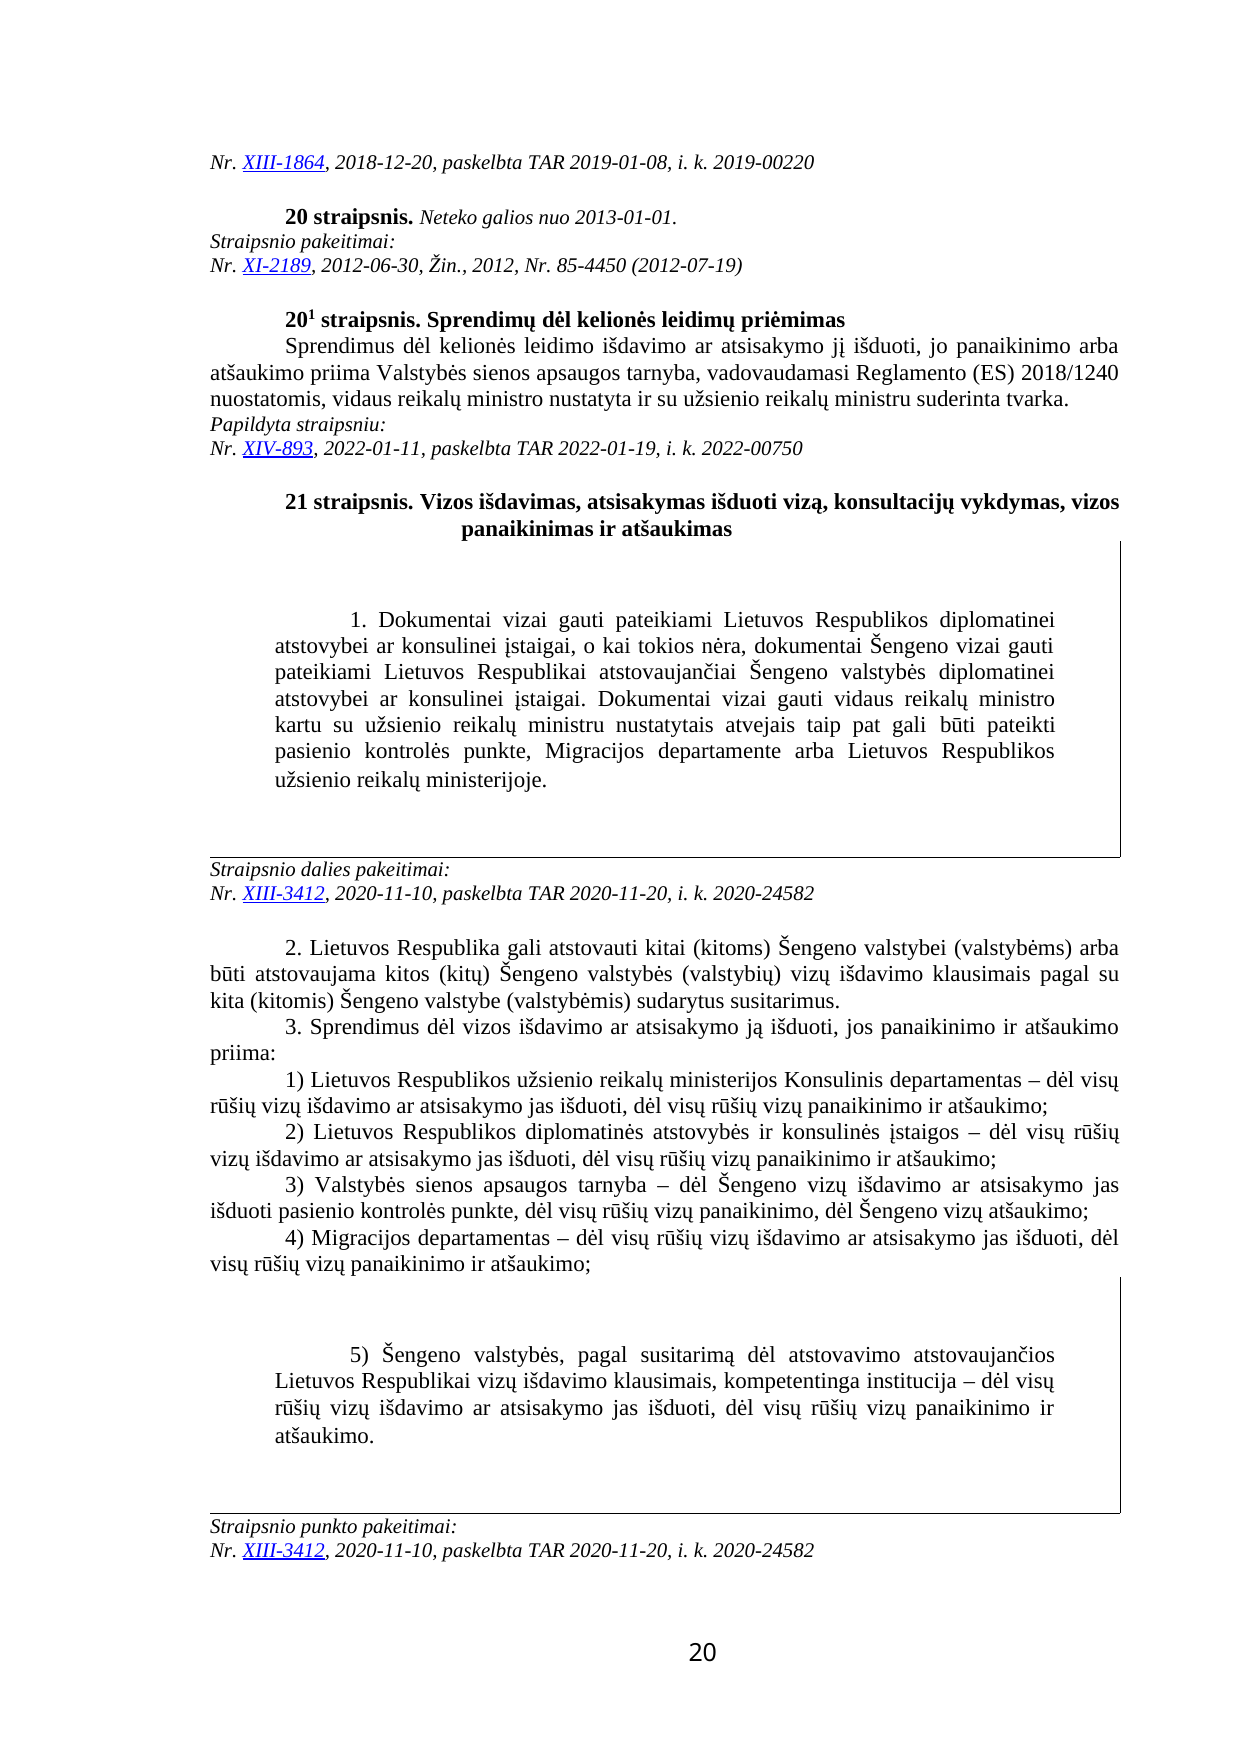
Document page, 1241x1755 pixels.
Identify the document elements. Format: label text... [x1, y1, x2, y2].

text Straipsnio dalies pakeitimai: [210, 857, 1120, 881]
text Nr. XIII-1864, 2018-12-20, paskelbta TAR 2019-01-08, i. k. 2019-00220 [210, 150, 1120, 174]
text 21 straipsnis. Vizos išdavimas, atsisakymas išduoti vizą, konsultacijų vykdymas, vizos panaikinimas ir atšaukimas [285, 488, 1120, 541]
text Nr. XI-2189, 2012-06-30, Žin., 2012, Nr. 85-4450 (2012-07-19) [210, 253, 1120, 277]
text Papildyta straipsniu: [210, 411, 1120, 436]
text 2) Lietuvos Respublikos diplomatinės atstovybės ir konsulinės įstaigos – dėl visų rūšių vizų išdavimo ar atsisakymo jas išduoti, dėl visų rūšių vizų panaikinimo ir atšaukimo; [210, 1118, 1120, 1171]
text 4) Migracijos departamentas – dėl visų rūšių vizų išdavimo ar atsisakymo jas išduoti, dėl visų rūšių vizų panaikinimo ir atšaukimo; [210, 1224, 1120, 1277]
text Sprendimus dėl kelionės leidimo išdavimo ar atsisakymo jį išduoti, jo panaikinimo arba atšaukimo priima Valstybės sienos apsaugos tarnyba, vadovaudamasi Reglamento (ES) 2018/1240 nuostatomis, vidaus reikalų ministro nustatyta ir su užsienio reikalų ministru suderinta tvarka. [210, 332, 1120, 411]
text 5) Šengeno valstybės, pagal susitarimą dėl atstovavimo atstovaujančios Lietuvos Respublikai vizų išdavimo klausimais, kompetentinga institucija – dėl visų rūšių vizų išdavimo ar atsisakymo jas išduoti, dėl visų rūšių vizų panaikinimo ir atšaukimo. [210, 1277, 1120, 1513]
text 201 straipsnis. Sprendimų dėl kelionės leidimų priėmimas [210, 306, 1120, 332]
text Straipsnio pakeitimai: [210, 229, 1120, 253]
text 1) Lietuvos Respublikos užsienio reikalų ministerijos Konsulinis departamentas – dėl visų rūšių vizų išdavimo ar atsisakymo jas išduoti, dėl visų rūšių vizų panaikinimo ir atšaukimo; [210, 1066, 1120, 1118]
text 20 straipsnis. Neteko galios nuo 2013-01-01. [210, 203, 1120, 229]
text 3. Sprendimus dėl vizos išdavimo ar atsisakymo ją išduoti, jos panaikinimo ir atšaukimo priima: [210, 1013, 1120, 1066]
text Nr. XIV-893, 2022-01-11, paskelbta TAR 2022-01-19, i. k. 2022-00750 [210, 436, 1120, 459]
text 1. Dokumentai vizai gauti pateikiami Lietuvos Respublikos diplomatinei atstovybei ar konsulinei įstaigai, o kai tokios nėra, dokumentai Šengeno vizai gauti pateikiami Lietuvos Respublikai atstovaujančiai Šengeno valstybės diplomatinei atstovybei ar konsulinei įstaigai. Dokumentai vizai gauti vidaus reikalų ministro kartu su užsienio reikalų ministru nustatytais atvejais taip pat gali būti pateikti pasienio kontrolės punkte, Migracijos departamente arba Lietuvos Respublikos užsienio reikalų ministerijoje. [210, 541, 1120, 857]
text 3) Valstybės sienos apsaugos tarnyba – dėl Šengeno vizų išdavimo ar atsisakymo jas išduoti pasienio kontrolės punkte, dėl visų rūšių vizų panaikinimo, dėl Šengeno vizų atšaukimo; [210, 1171, 1120, 1224]
text Nr. XIII-3412, 2020-11-10, paskelbta TAR 2020-11-20, i. k. 2020-24582 [210, 1538, 1120, 1562]
text Straipsnio punkto pakeitimai: [210, 1513, 1120, 1538]
text Nr. XIII-3412, 2020-11-10, paskelbta TAR 2020-11-20, i. k. 2020-24582 [210, 881, 1120, 905]
text 2. Lietuvos Respublika gali atstovauti kitai (kitoms) Šengeno valstybei (valstybėms) arba būti atstovaujama kitos (kitų) Šengeno valstybės (valstybių) vizų išdavimo klausimais pagal su kita (kitomis) Šengeno valstybe (valstybėmis) sudarytus susitarimus. [210, 934, 1120, 1013]
